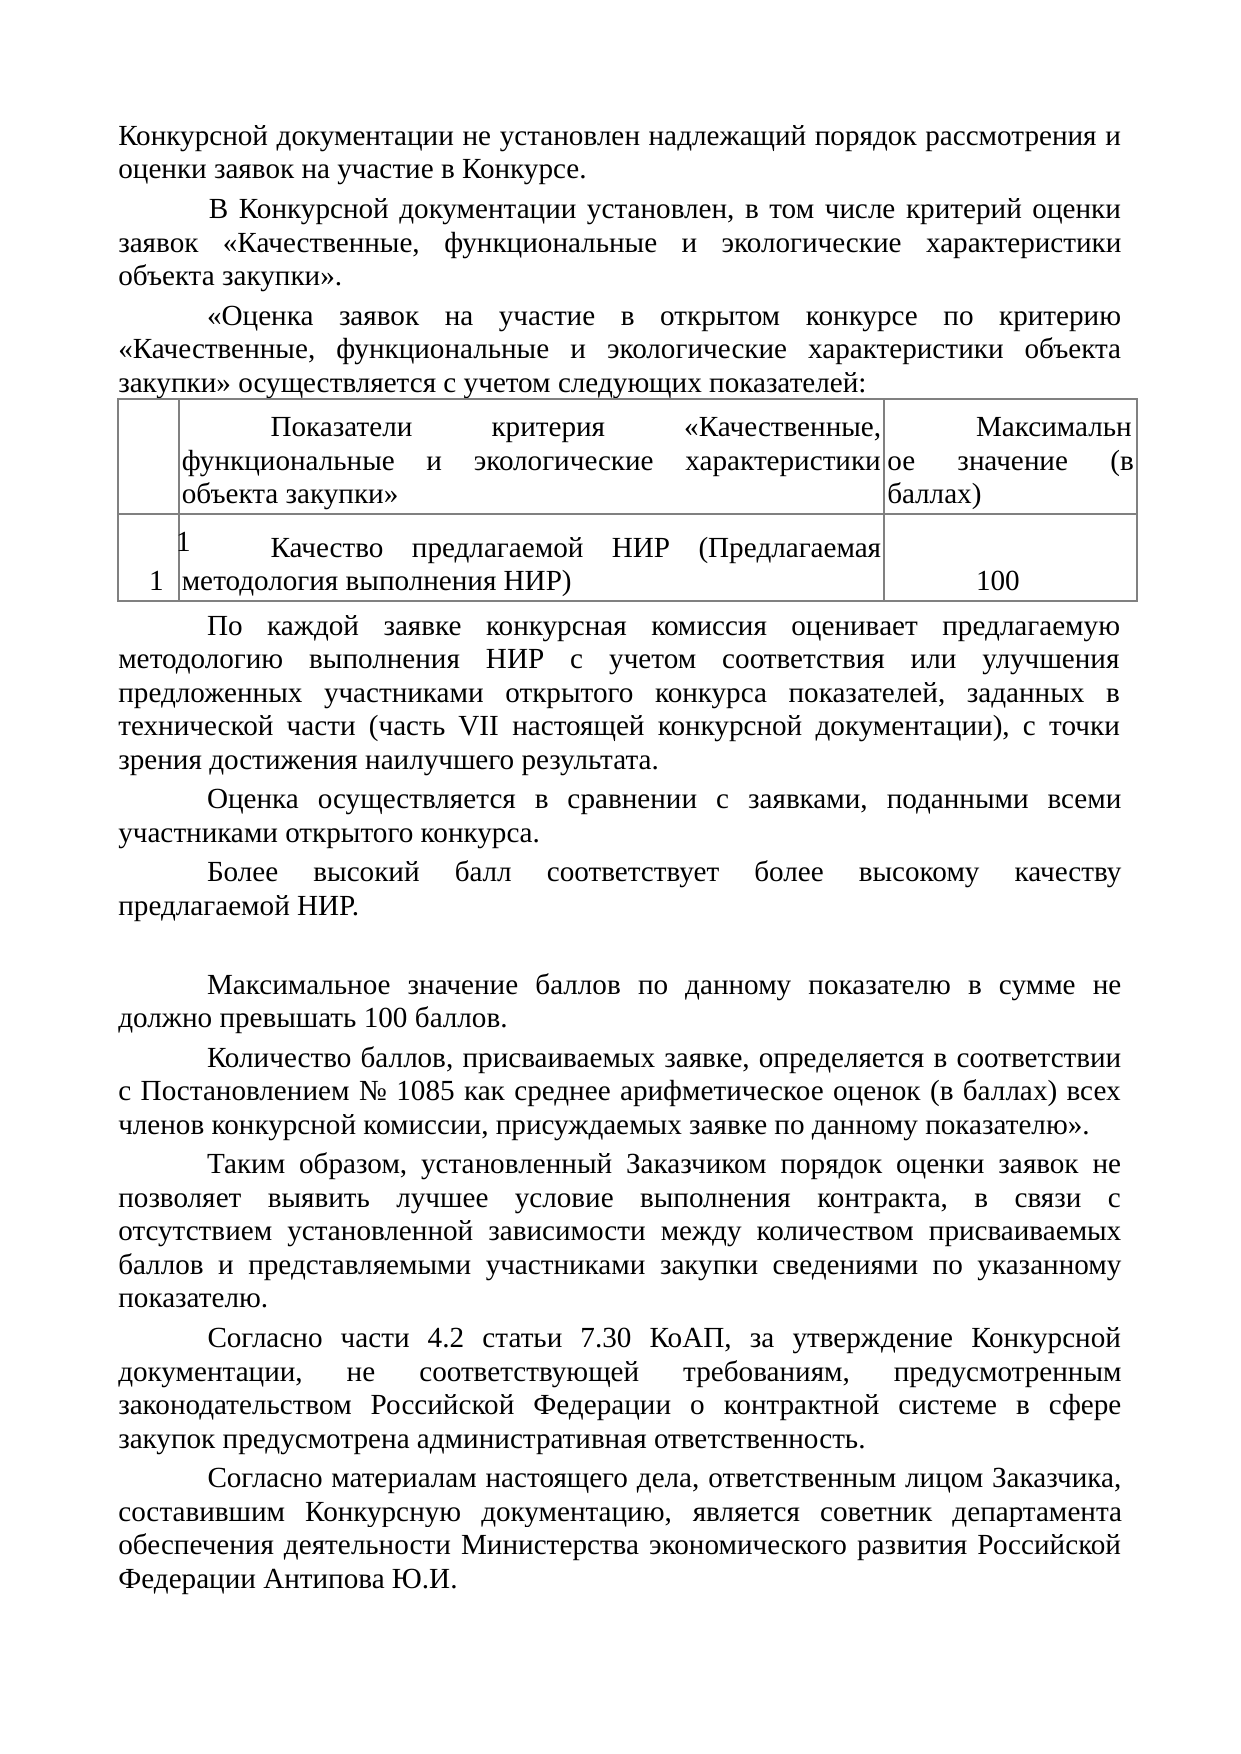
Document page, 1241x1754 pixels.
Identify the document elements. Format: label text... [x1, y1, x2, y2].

table_header [119, 400, 178, 513]
table_header Показатели критерия «Качественные, функциональные и экологические характеристики объекта закупки» [180, 400, 883, 513]
text «Оценка заявок на участие в открытом конкурсе по критерию «Качественные, функциональные и экологические характеристики объекта закупки» осуществляется с учетом следующих показателей: [118, 298, 1122, 398]
text Оценка осуществляется в сравнении с заявками, поданными всеми участниками открытого конкурса. [118, 781, 1122, 848]
text Конкурсной документации не установлен надлежащий порядок рассмотрения и оценки заявок на участие в Конкурсе. [118, 118, 1122, 185]
text По каждой заявке конкурсная комиссия оценивает предлагаемую методологию выполнения НИР с учетом соответствия или улучшения предложенных участниками открытого конкурса показателей, заданных в технической части (часть VII настоящей конкурсной документации), с точки зрения достижения наилучшего результата. [118, 608, 1121, 775]
table_cell Качество предлагаемой НИР (Предлагаемая методология выполнения НИР) [180, 515, 883, 600]
text Согласно материалам настоящего дела, ответственным лицом Заказчика, составившим Конкурсную документацию, является советник департамента обеспечения деятельности Министерства экономического развития Российской Федерации Антипова Ю.И. [118, 1460, 1122, 1594]
text Таким образом, установленный Заказчиком порядок оценки заявок не позволяет выявить лучшее условие выполнения контракта, в связи с отсутствием установленной зависимости между количеством присваиваемых баллов и представляемыми участниками закупки сведениями по указанному показателю. [118, 1146, 1122, 1314]
text Более высокий балл соответствует более высокому качеству предлагаемой НИР. [118, 854, 1122, 921]
text Согласно части 4.2 статьи 7.30 КоАП, за утверждение Конкурсной документации, не соответствующей требованиям, предусмотренным законодательством Российской Федерации о контрактной системе в сфере закупок предусмотрена административная ответственность. [118, 1320, 1122, 1454]
text Количество баллов, присваиваемых заявке, определяется в соответствии с Постановлением № 1085 как среднее арифметическое оценок (в баллах) всех членов конкурсной комиссии, присуждаемых заявке по данному показателю». [118, 1040, 1122, 1141]
table_cell 1 1 [119, 515, 178, 600]
text Максимальное значение баллов по данному показателю в сумме не должно превышать 100 баллов. [118, 967, 1122, 1034]
table_header Максимальное значение (в баллах) [885, 400, 1136, 513]
text В Конкурсной документации установлен, в том числе критерий оценки заявок «Качественные, функциональные и экологические характеристики объекта закупки». [118, 191, 1122, 292]
table_cell 100 [885, 515, 1136, 600]
